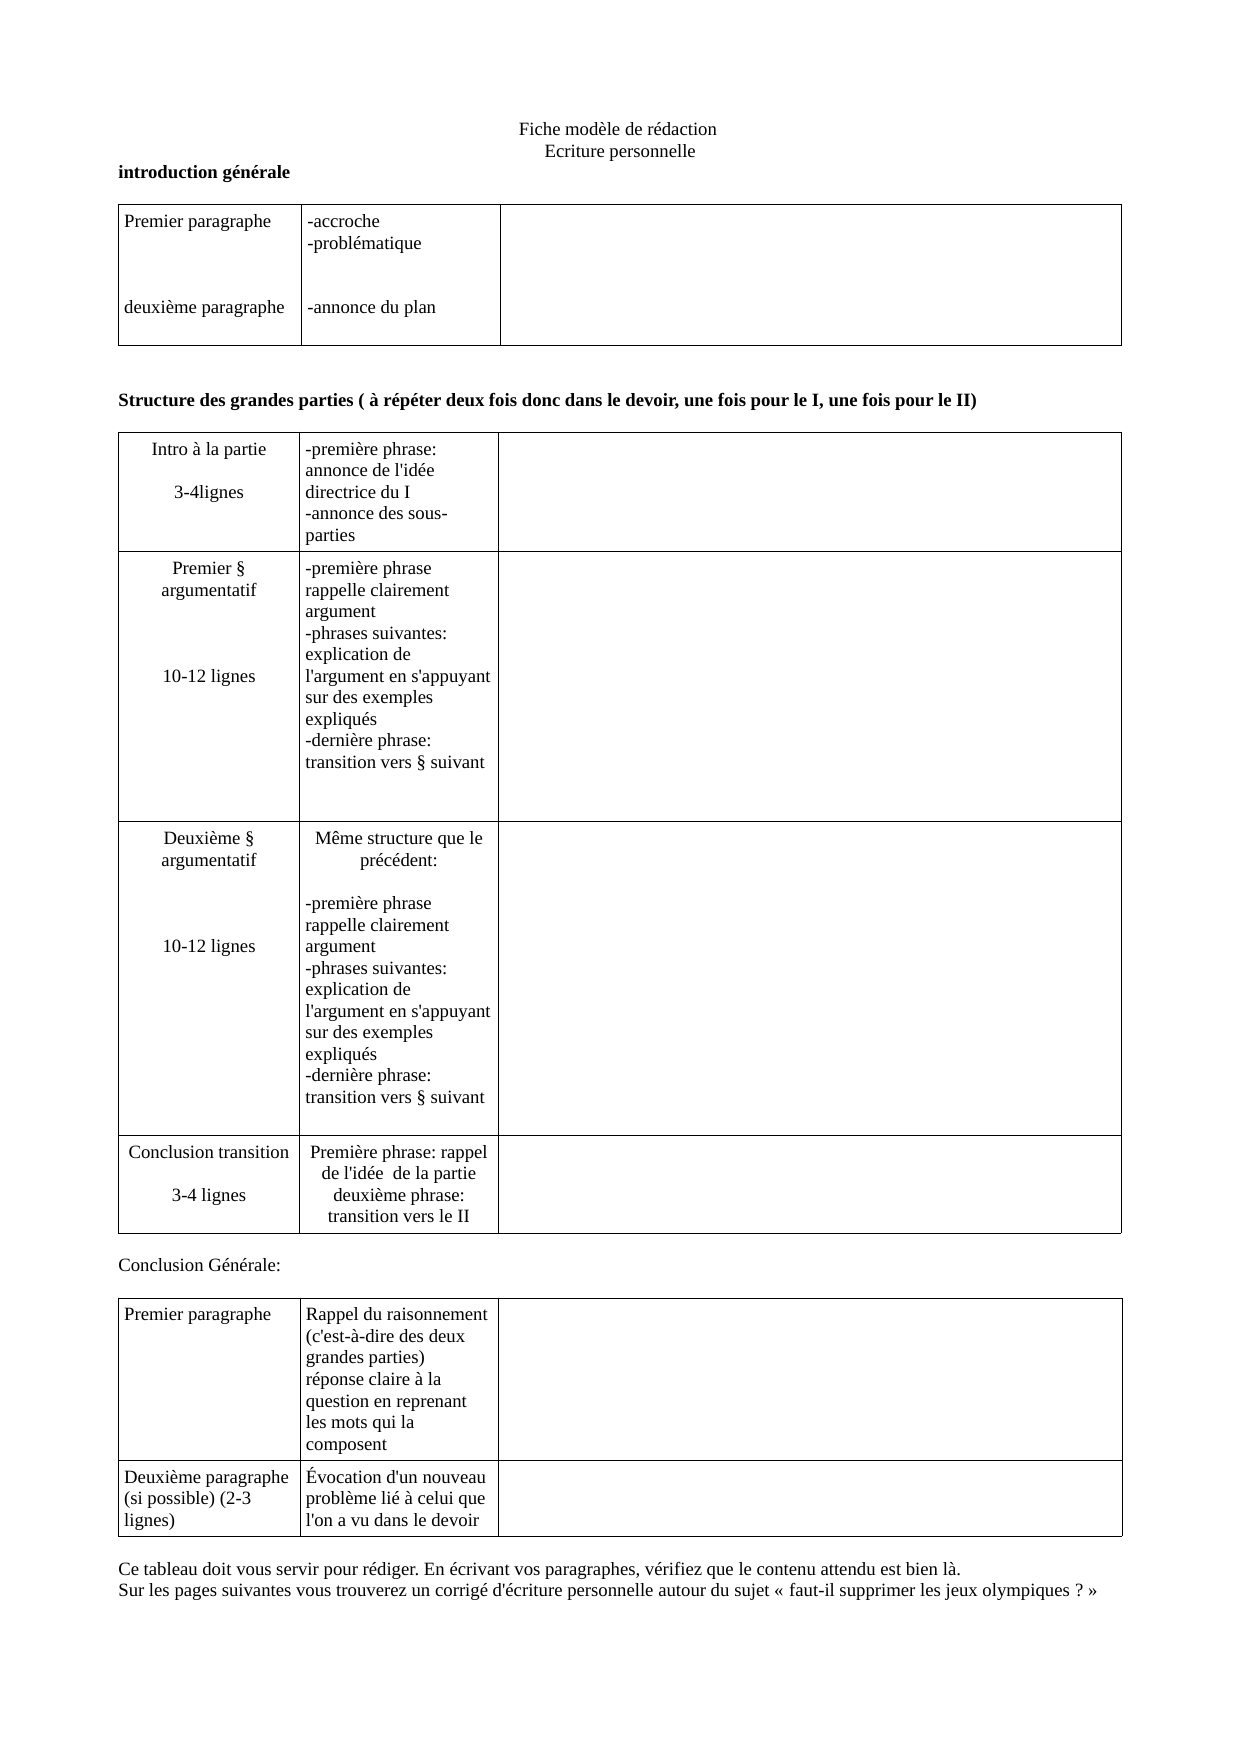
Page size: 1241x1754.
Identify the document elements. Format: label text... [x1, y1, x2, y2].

table_cell Première phrase: rappel de l'idée de la partie deuxième phrase: transition vers le II [300, 1136, 498, 1233]
text Sur les pages suivantes vous trouverez un corrigé d'écriture personnelle autour du sujet « faut-il supprimer les jeux olympiques ? » [118, 1579, 1122, 1601]
text Ecriture personnelle [118, 140, 1122, 161]
table_header [499, 1299, 1122, 1460]
table_cell [499, 822, 1121, 1135]
table_cell Conclusion transition 3-4 lignes [119, 1136, 299, 1233]
table_header Rappel du raisonnement (c'est-à-dire des deux grandes parties) réponse claire à la question en reprenant les mots qui la composent [301, 1299, 498, 1460]
table_header -première phrase: annonce de l'idée directrice du I -annonce des sous-parties [300, 433, 498, 551]
text Fiche modèle de rédaction [118, 118, 1122, 140]
table_header Premier paragraphe deuxième paragraphe [119, 205, 301, 345]
table_cell Deuxième paragraphe (si possible) (2-3 lignes) [119, 1461, 300, 1536]
table_cell Deuxième § argumentatif 10-12 lignes [119, 822, 299, 1135]
table_header Intro à la partie 3-4lignes [119, 433, 299, 551]
text Ce tableau doit vous servir pour rédiger. En écrivant vos paragraphes, vérifiez que le contenu attendu est bien là. [118, 1558, 1122, 1579]
table_cell [499, 1136, 1121, 1233]
table_header [499, 433, 1121, 551]
table_cell Même structure que le précédent: -première phrase rappelle clairement argument -phrases suivantes: explication de l'argument en s'appuyant sur des exemples expliqués -dernière phrase: transition vers § suivant [300, 822, 498, 1135]
table_header [501, 205, 1121, 345]
table_header Premier paragraphe [119, 1299, 300, 1460]
text introduction générale [118, 161, 1122, 183]
table_cell Premier § argumentatif 10-12 lignes [119, 552, 299, 821]
text Conclusion Générale: [118, 1254, 1122, 1276]
table_cell Évocation d'un nouveau problème lié à celui que l'on a vu dans le devoir [301, 1461, 498, 1536]
table_cell -première phrase rappelle clairement argument -phrases suivantes: explication de l'argument en s'appuyant sur des exemples expliqués -dernière phrase: transition vers § suivant [300, 552, 498, 821]
table_cell [499, 552, 1121, 821]
text Structure des grandes parties ( à répéter deux fois donc dans le devoir, une fois pour le I, une fois pour le II) [118, 388, 1122, 410]
table_cell [499, 1461, 1122, 1536]
table_header -accroche -problématique -annonce du plan [302, 205, 500, 345]
